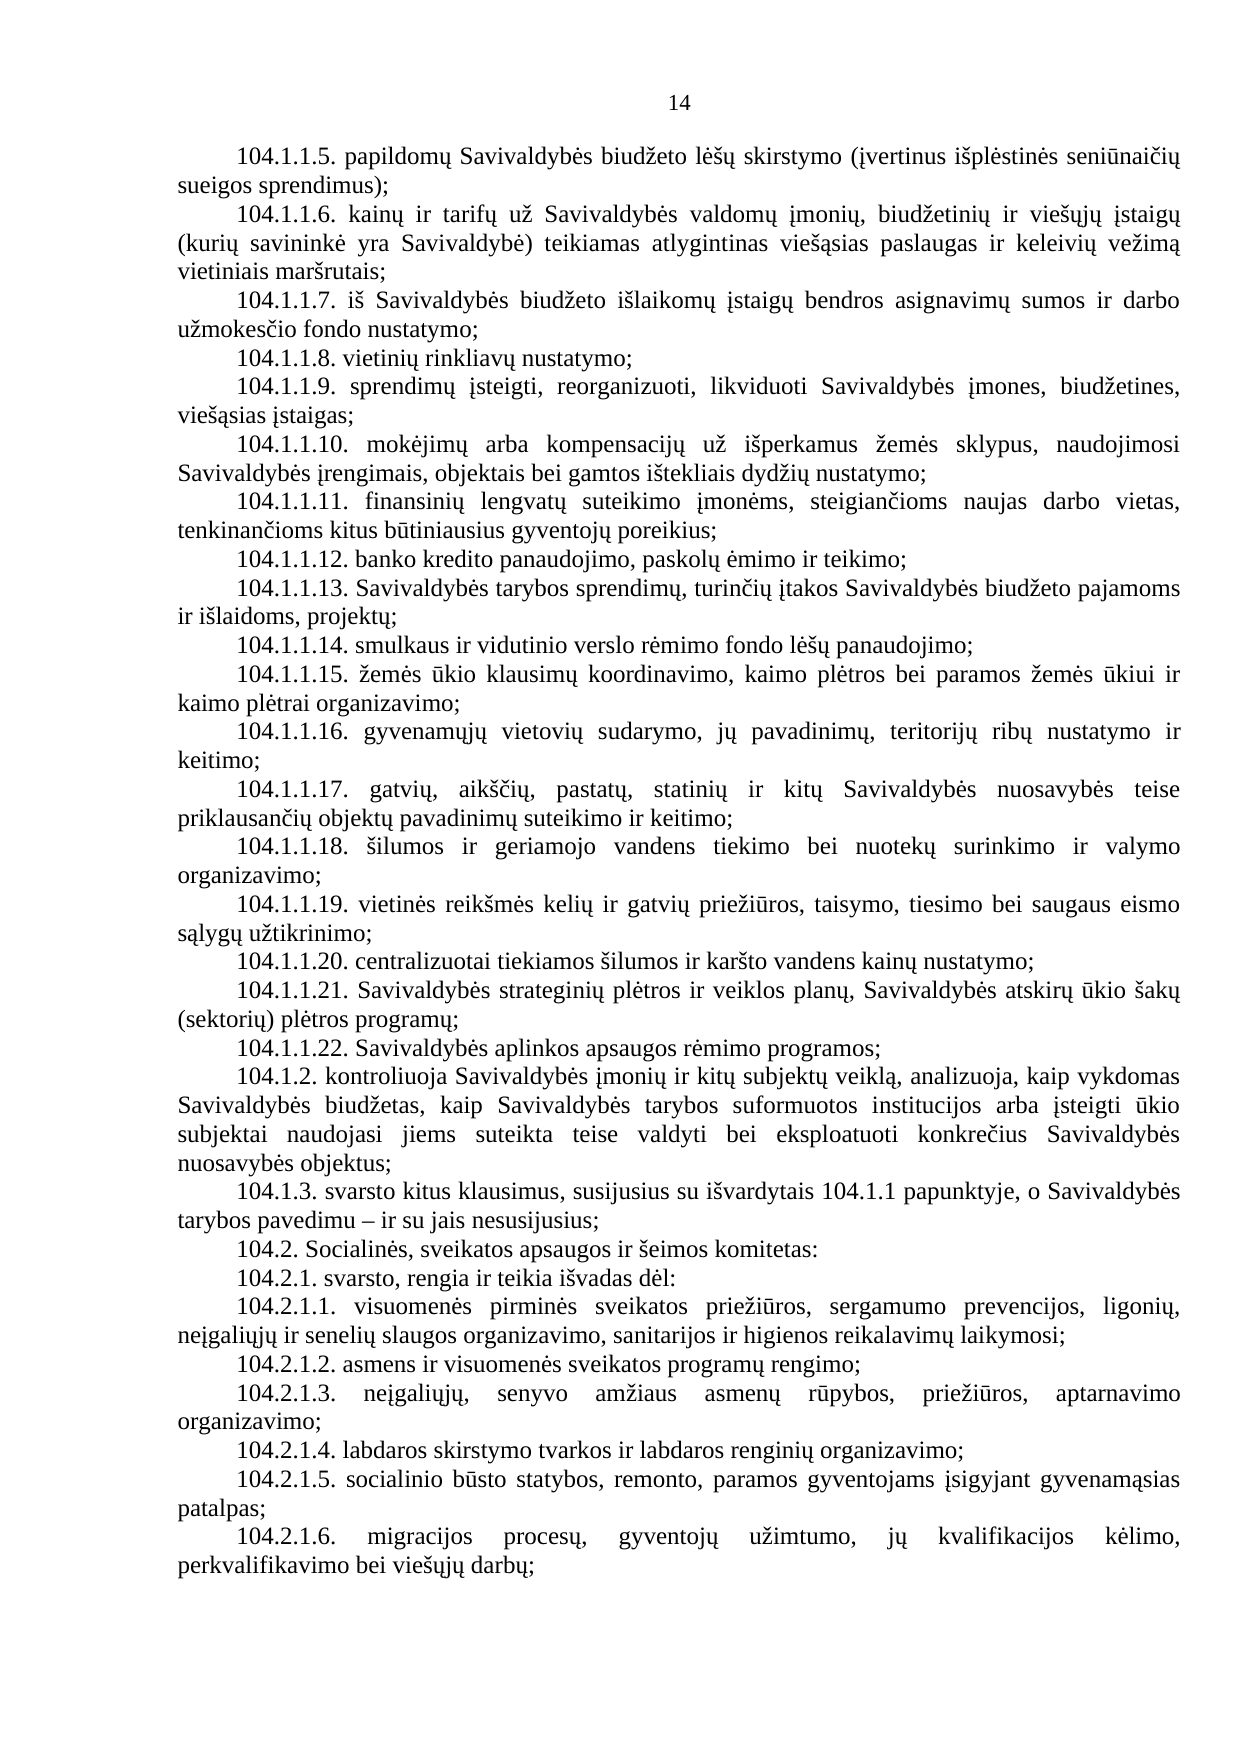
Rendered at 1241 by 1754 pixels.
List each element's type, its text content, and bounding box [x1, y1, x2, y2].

text 104.1.1.22. Savivaldybės aplinkos apsaugos rėmimo programos; [177, 1033, 1181, 1061]
text 104.1.1.9. sprendimų įsteigti, reorganizuoti, likviduoti Savivaldybės įmones, biudžetines, viešąsias įstaigas; [177, 371, 1181, 429]
text 104.1.1.7. iš Savivaldybės biudžeto išlaikomų įstaigų bendros asignavimų sumos ir darbo užmokesčio fondo nustatymo; [177, 285, 1181, 343]
text 104.1.1.5. papildomų Savivaldybės biudžeto lėšų skirstymo (įvertinus išplėstinės seniūnaičių sueigos sprendimus); [177, 141, 1181, 199]
text 104.2.1.3. neįgaliųjų, senyvo amžiaus asmenų rūpybos, priežiūros, aptarnavimo organizavimo; [177, 1378, 1181, 1435]
text 104.1.1.20. centralizuotai tiekiamos šilumos ir karšto vandens kainų nustatymo; [177, 946, 1181, 975]
text 104.1.1.12. banko kredito panaudojimo, paskolų ėmimo ir teikimo; [177, 544, 1181, 573]
text 104.1.1.13. Savivaldybės tarybos sprendimų, turinčių įtakos Savivaldybės biudžeto pajamoms ir išlaidoms, projektų; [177, 573, 1181, 630]
text 104.2.1.4. labdaros skirstymo tvarkos ir labdaros renginių organizavimo; [177, 1435, 1181, 1464]
text 104.1.1.19. vietinės reikšmės kelių ir gatvių priežiūros, taisymo, tiesimo bei saugaus eismo sąlygų užtikrinimo; [177, 889, 1181, 946]
text 104.1.1.16. gyvenamųjų vietovių sudarymo, jų pavadinimų, teritorijų ribų nustatymo ir keitimo; [177, 716, 1181, 774]
text 104.1.1.18. šilumos ir geriamojo vandens tiekimo bei nuotekų surinkimo ir valymo organizavimo; [177, 831, 1181, 889]
text 104.1.1.17. gatvių, aikščių, pastatų, statinių ir kitų Savivaldybės nuosavybės teise priklausančių objektų pavadinimų suteikimo ir keitimo; [177, 774, 1181, 831]
text 104.2.1. svarsto, rengia ir teikia išvadas dėl: [177, 1263, 1181, 1291]
text 104.1.1.11. finansinių lengvatų suteikimo įmonėms, steigiančioms naujas darbo vietas, tenkinančioms kitus būtiniausius gyventojų poreikius; [177, 486, 1181, 544]
text 104.1.1.10. mokėjimų arba kompensacijų už išperkamus žemės sklypus, naudojimosi Savivaldybės įrengimais, objektais bei gamtos ištekliais dydžių nustatymo; [177, 429, 1181, 486]
text 104.1.2. kontroliuoja Savivaldybės įmonių ir kitų subjektų veiklą, analizuoja, kaip vykdomas Savivaldybės biudžetas, kaip Savivaldybės tarybos suformuotos institucijos arba įsteigti ūkio subjektai naudojasi jiems suteikta teise valdyti bei eksploatuoti konkrečius Savivaldybės nuosavybės objektus; [177, 1061, 1181, 1176]
text 104.1.1.8. vietinių rinkliavų nustatymo; [177, 343, 1181, 371]
text 104.1.1.15. žemės ūkio klausimų koordinavimo, kaimo plėtros bei paramos žemės ūkiui ir kaimo plėtrai organizavimo; [177, 659, 1181, 716]
text 104.2.1.1. visuomenės pirminės sveikatos priežiūros, sergamumo prevencijos, ligonių, neįgaliųjų ir senelių slaugos organizavimo, sanitarijos ir higienos reikalavimų laikymosi; [177, 1291, 1181, 1349]
text 104.2.1.6. migracijos procesų, gyventojų užimtumo, jų kvalifikacijos kėlimo, perkvalifikavimo bei viešųjų darbų; [177, 1521, 1181, 1579]
text 104.1.1.21. Savivaldybės strateginių plėtros ir veiklos planų, Savivaldybės atskirų ūkio šakų (sektorių) plėtros programų; [177, 975, 1181, 1033]
text 104.2. Socialinės, sveikatos apsaugos ir šeimos komitetas: [177, 1234, 1181, 1263]
text 104.1.3. svarsto kitus klausimus, susijusius su išvardytais 104.1.1 papunktyje, o Savivaldybės tarybos pavedimu – ir su jais nesusijusius; [177, 1176, 1181, 1234]
text 104.1.1.6. kainų ir tarifų už Savivaldybės valdomų įmonių, biudžetinių ir viešųjų įstaigų (kurių savininkė yra Savivaldybė) teikiamas atlygintinas viešąsias paslaugas ir keleivių vežimą vietiniais maršrutais; [177, 199, 1181, 285]
text 104.2.1.2. asmens ir visuomenės sveikatos programų rengimo; [177, 1349, 1181, 1378]
text 104.1.1.14. smulkaus ir vidutinio verslo rėmimo fondo lėšų panaudojimo; [177, 630, 1181, 659]
text 104.2.1.5. socialinio būsto statybos, remonto, paramos gyventojams įsigyjant gyvenamąsias patalpas; [177, 1464, 1181, 1521]
